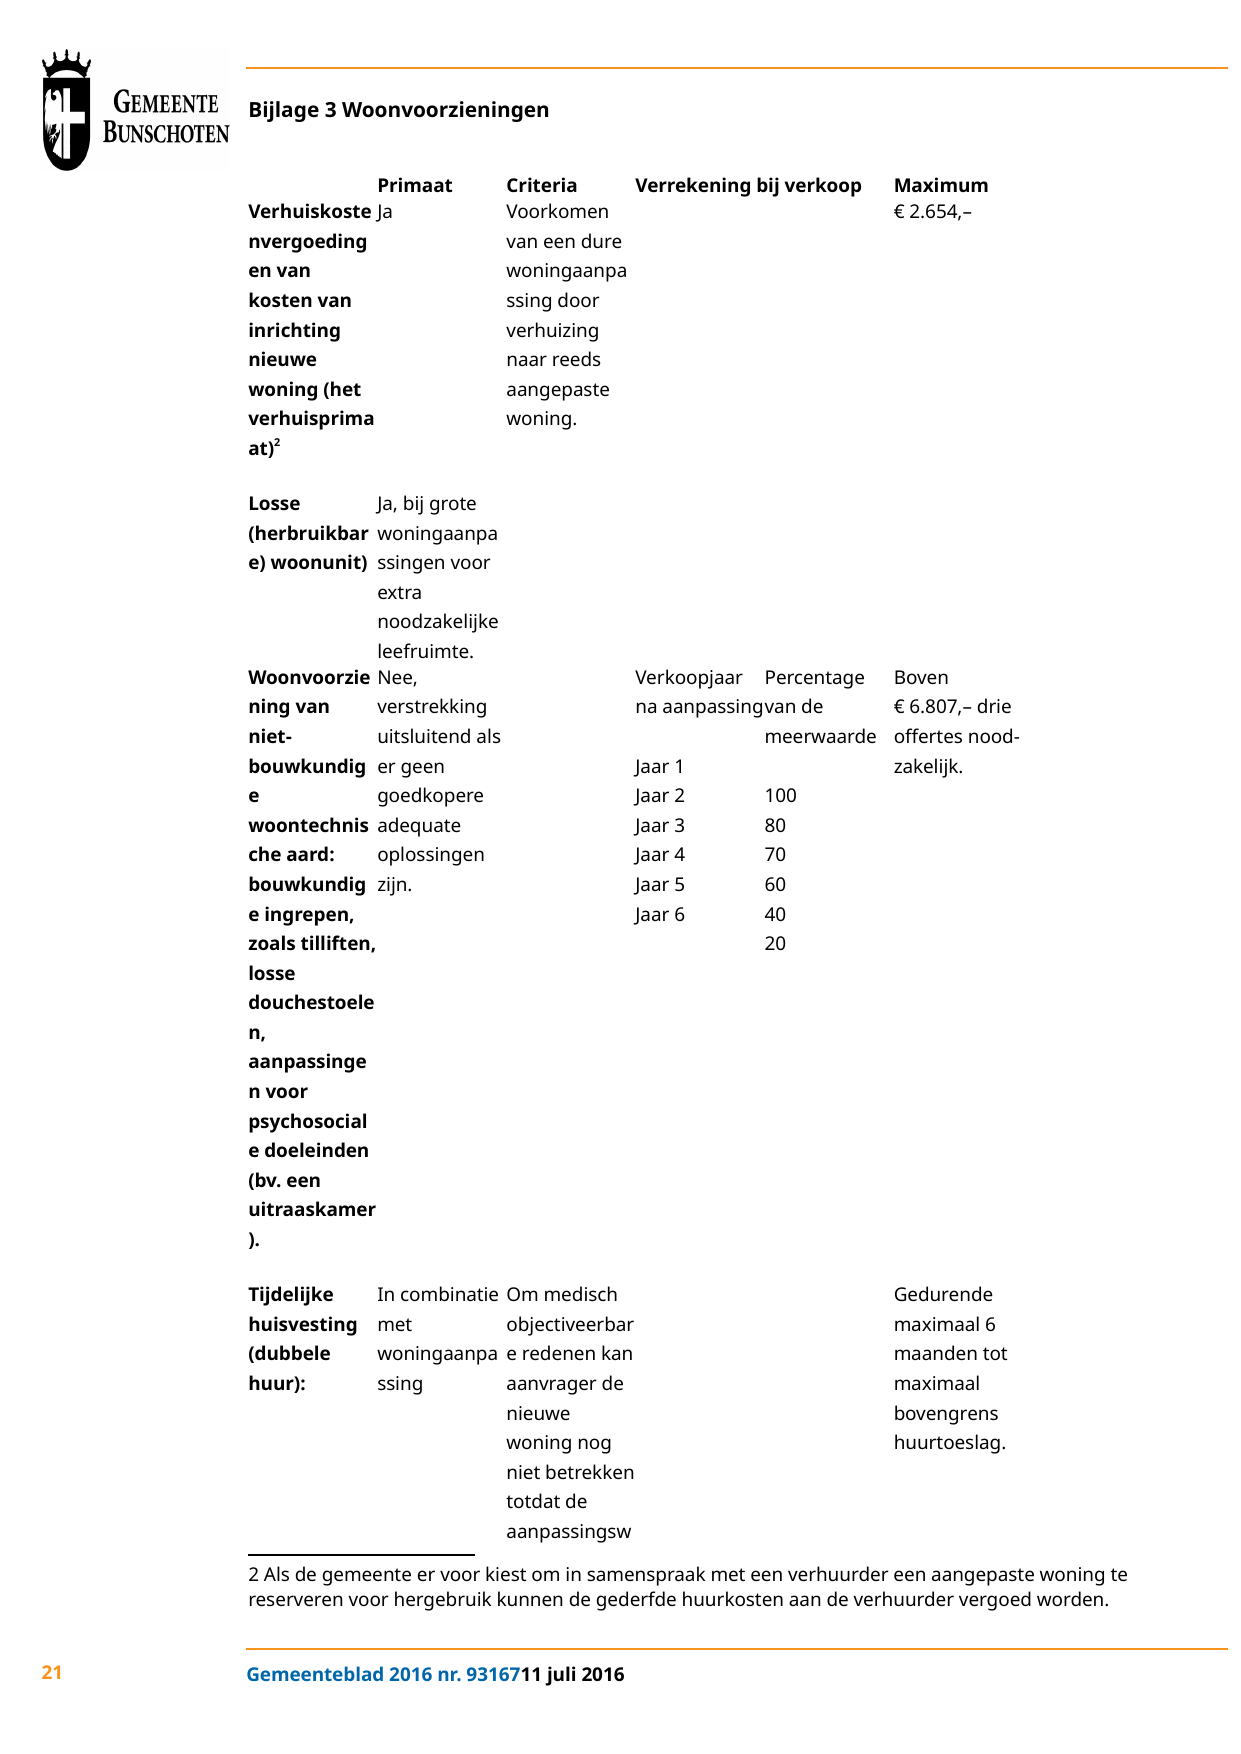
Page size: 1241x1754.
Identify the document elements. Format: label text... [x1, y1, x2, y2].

table_cell Verhuiskostenvergoeding en van kosten van inrichting nieuwe woning (het verhuisprimaat) [248, 199, 377, 490]
table_cell [506, 490, 635, 664]
table_cell In combinatie met woningaanpassing [377, 1281, 506, 1544]
picture [41, 47, 231, 172]
text Bijlage 3 Woonvoorzieningen [248, 95, 1152, 123]
table_header Verrekening bij verkoop [635, 173, 893, 198]
table_cell [894, 490, 1022, 664]
table_cell [635, 199, 893, 490]
table_cell Nee, verstrekking uitsluitend als er geen goedkopere adequate oplossingen zijn. [377, 664, 506, 1281]
table_cell Ja, bij grote woningaanpassingen voor extra noodzakelijke leefruimte. [377, 490, 506, 664]
table_cell Gedurende maximaal 6 maanden tot maximaal bovengrens huurtoeslag. [894, 1281, 1022, 1544]
table_cell Ja [377, 199, 506, 490]
table_cell [635, 1281, 764, 1544]
table_cell [506, 664, 635, 1281]
table_cell [764, 1281, 893, 1544]
table_cell Tijdelijke huisvesting (dubbele huur): [248, 1281, 377, 1544]
table_cell Boven € 6.807,– drie offertes nood-zakelijk. [894, 664, 1022, 1281]
table_cell Voorkomen van een dure woningaanpassing door verhuizing naar reeds aangepaste woning. [506, 199, 635, 490]
table_cell Woonvoorziening van niet-bouwkundige woontechnische aard: bouwkundige ingrepen, zoals tilliften, losse douchestoelen, aanpassingen voor psychosociale doeleinden (bv. een uitraaskamer). [248, 664, 377, 1281]
table_cell [635, 490, 893, 664]
table_header [248, 173, 377, 198]
table_header Criteria [506, 173, 635, 198]
table_header Maximum [894, 173, 1022, 198]
table_cell Percentage van de meerwaarde 100 80 70 60 40 20 [764, 664, 893, 1281]
table_header Primaat [377, 173, 506, 198]
table_cell Verkoopjaar na aanpassing Jaar 1 Jaar 2 Jaar 3 Jaar 4 Jaar 5 Jaar 6 [635, 664, 764, 1281]
table_cell € 2.654,– [894, 199, 1022, 490]
table_cell Losse (herbruikbare) woonunit) [248, 490, 377, 664]
table_cell Om medisch objectiveerbare redenen kan aanvrager de nieuwe woning nog niet betrekken totdat de aanpassingsw [506, 1281, 635, 1544]
